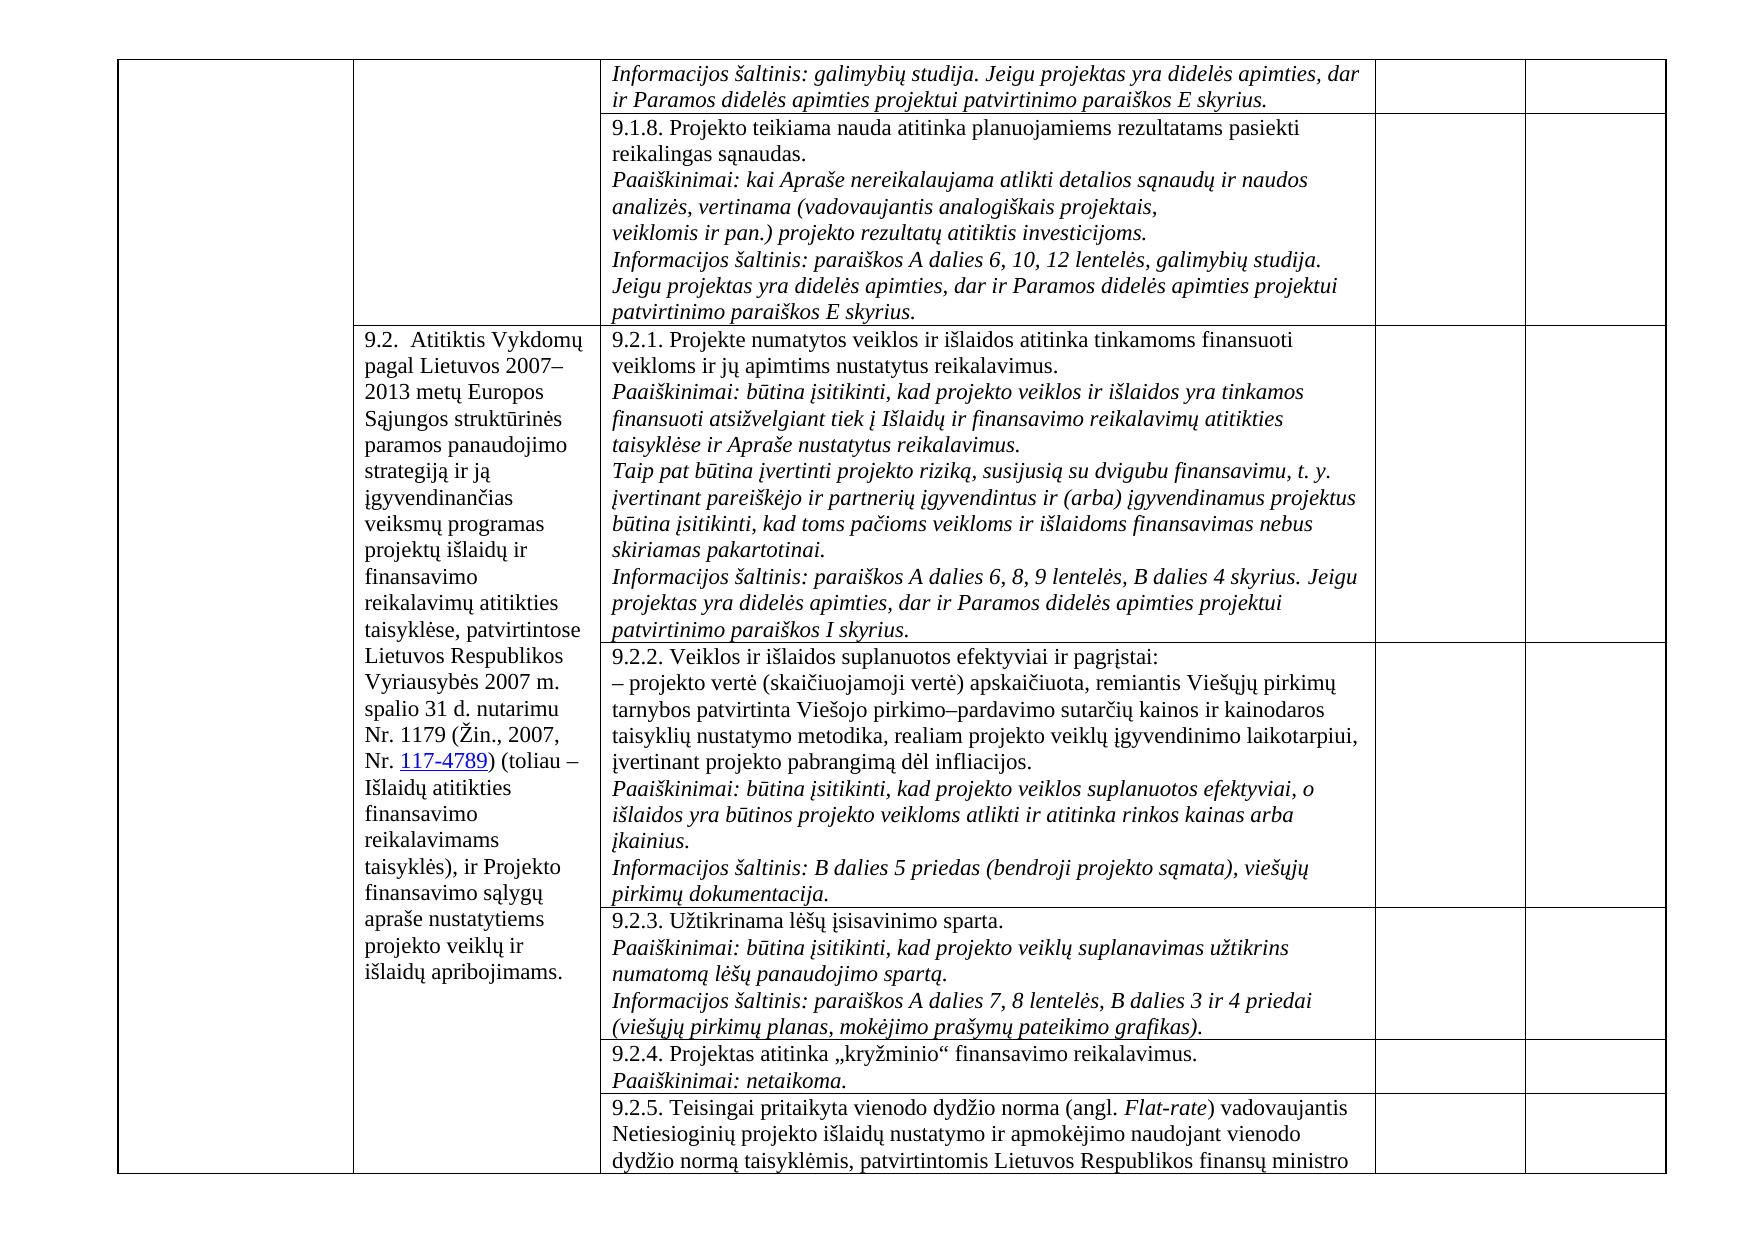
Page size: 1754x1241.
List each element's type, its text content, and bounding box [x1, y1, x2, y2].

table_cell [1376, 60, 1525, 113]
table_cell 9.2.3. Užtikrinama lėšų įsisavinimo sparta. Paaiškinimai: būtina įsitikinti, kad projekto veiklų suplanavimas užtikrins numatomą lėšų panaudojimo spartą. Informacijos šaltinis: paraiškos A dalies 7, 8 lentelės, B dalies 3 ir 4 priedai (viešųjų pirkimų planas, mokėjimo prašymų pateikimo grafikas). [601, 908, 1375, 1039]
table_cell 9.2.2. Veiklos ir išlaidos suplanuotos efektyviai ir pagrįstai: – projekto vertė (skaičiuojamoji vertė) apskaičiuota, remiantis Viešųjų pirkimų tarnybos patvirtinta Viešojo pirkimo–pardavimo sutarčių kainos ir kainodaros taisyklių nustatymo metodika, realiam projekto veiklų įgyvendinimo laikotarpiui, įvertinant projekto pabrangimą dėl infliacijos. Paaiškinimai: būtina įsitikinti, kad projekto veiklos suplanuotos efektyviai, o išlaidos yra būtinos projekto veikloms atlikti ir atitinka rinkos kainas arba įkainius. Informacijos šaltinis: B dalies 5 priedas (bendroji projekto sąmata), viešųjų pirkimų dokumentacija. [601, 643, 1375, 907]
table_cell [1526, 114, 1665, 325]
table_cell [1376, 908, 1525, 1039]
table_cell 9.2.4. Projektas atitinka „kryžminio“ finansavimo reikalavimus. Paaiškinimai: netaikoma. [601, 1040, 1375, 1093]
table_cell 9.2. Atitiktis Vykdomų pagal Lietuvos 2007–2013 metų Europos Sąjungos struktūrinės paramos panaudojimo strategiją ir ją įgyvendinančias veiksmų programas projektų išlaidų ir finansavimo reikalavimų atitikties taisyklėse, patvirtintose Lietuvos Respublikos Vyriausybės 2007 m. spalio 31 d. nutarimu Nr. 1179 (Žin., 2007, Nr. 117-4789) (toliau – Išlaidų atitikties finansavimo reikalavimams taisyklės), ir Projekto finansavimo sąlygų apraše nustatytiems projekto veiklų ir išlaidų apribojimams. [354, 326, 600, 1173]
table_cell [354, 60, 600, 325]
table_cell [1526, 643, 1665, 907]
table_cell [119, 60, 353, 1173]
table_cell [1526, 60, 1665, 113]
table_cell [1526, 1094, 1665, 1173]
table_cell [1376, 326, 1525, 642]
table_cell Informacijos šaltinis: galimybių studija. Jeigu projektas yra didelės apimties, dar ir Paramos didelės apimties projektui patvirtinimo paraiškos E skyrius. [601, 60, 1375, 113]
table_cell [1376, 643, 1525, 907]
table_cell [1526, 1040, 1665, 1093]
table_cell [1376, 1094, 1525, 1173]
table_cell [1376, 1040, 1525, 1093]
table_cell [1376, 114, 1525, 325]
table_cell 9.2.1. Projekte numatytos veiklos ir išlaidos atitinka tinkamoms finansuoti veikloms ir jų apimtims nustatytus reikalavimus. Paaiškinimai: būtina įsitikinti, kad projekto veiklos ir išlaidos yra tinkamos finansuoti atsižvelgiant tiek į Išlaidų ir finansavimo reikalavimų atitikties taisyklėse ir Apraše nustatytus reikalavimus. Taip pat būtina įvertinti projekto riziką, susijusią su dvigubu finansavimu, t. y. įvertinant pareiškėjo ir partnerių įgyvendintus ir (arba) įgyvendinamus projektus būtina įsitikinti, kad toms pačioms veikloms ir išlaidoms finansavimas nebus skiriamas pakartotinai. Informacijos šaltinis: paraiškos A dalies 6, 8, 9 lentelės, B dalies 4 skyrius. Jeigu projektas yra didelės apimties, dar ir Paramos didelės apimties projektui patvirtinimo paraiškos I skyrius. [601, 326, 1375, 642]
table_cell 9.1.8. Projekto teikiama nauda atitinka planuojamiems rezultatams pasiekti reikalingas sąnaudas. Paaiškinimai: kai Apraše nereikalaujama atlikti detalios sąnaudų ir naudos analizės, vertinama (vadovaujantis analogiškais projektais, veiklomis ir pan.) projekto rezultatų atitiktis investicijoms. Informacijos šaltinis: paraiškos A dalies 6, 10, 12 lentelės, galimybių studija. Jeigu projektas yra didelės apimties, dar ir Paramos didelės apimties projektui patvirtinimo paraiškos E skyrius. [601, 114, 1375, 325]
table_cell [1526, 908, 1665, 1039]
table_cell 9.2.5. Teisingai pritaikyta vienodo dydžio norma (angl. Flat-rate) vadovaujantis Netiesioginių projekto išlaidų nustatymo ir apmokėjimo naudojant vienodo dydžio normą taisyklėmis, patvirtintomis Lietuvos Respublikos finansų ministro [601, 1094, 1375, 1173]
table_cell [1526, 326, 1665, 642]
